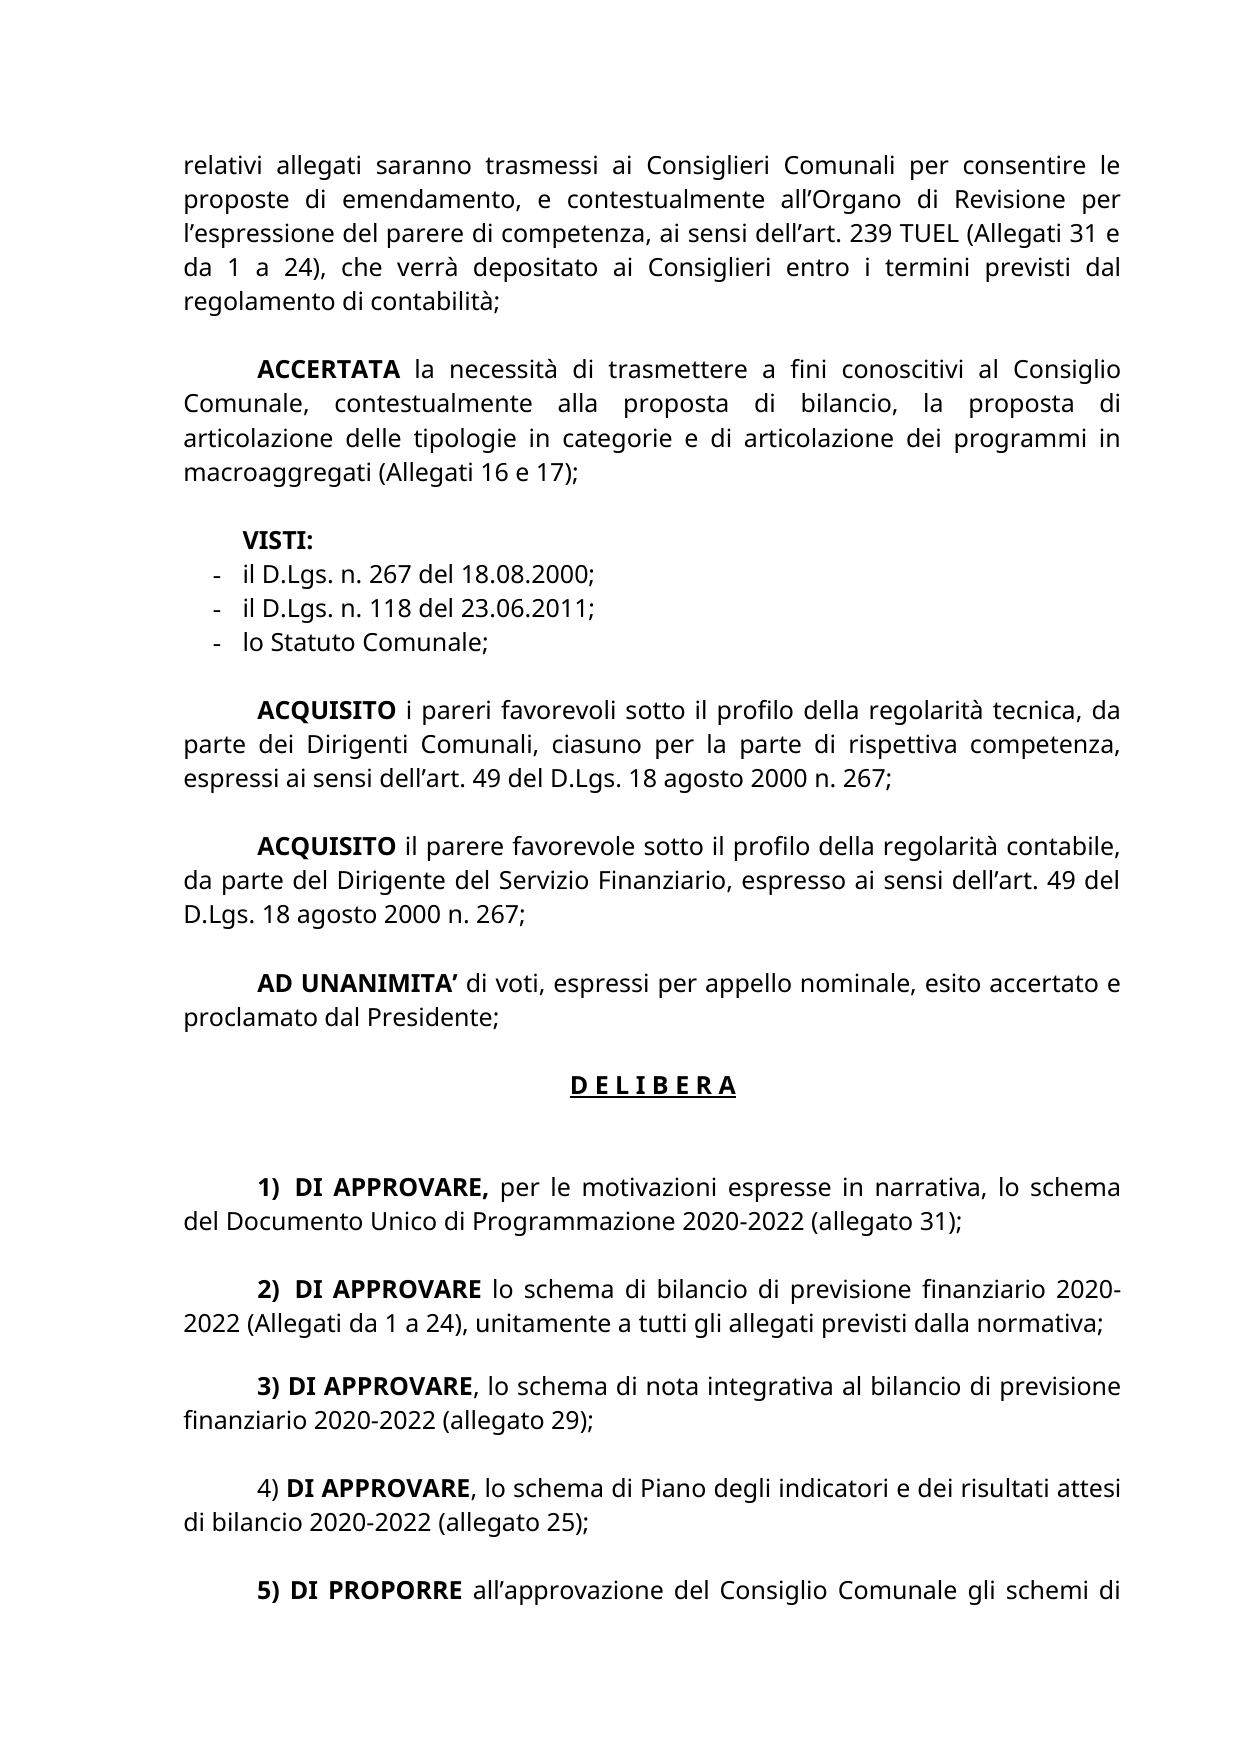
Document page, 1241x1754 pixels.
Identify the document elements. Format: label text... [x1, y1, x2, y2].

text VISTI: [183, 522, 1122, 556]
text ACQUISITO i pareri favorevoli sotto il profilo della regolarità tecnica, da parte dei Dirigenti Comunali, ciasuno per la parte di rispettiva competenza, espressi ai sensi dell’art. 49 del D.Lgs. 18 agosto 2000 n. 267; [183, 693, 1122, 795]
list lo Statuto Comunale; [213, 624, 1122, 659]
list DI APPROVARE, per le motivazioni espresse in narrativa, lo schema del Documento Unico di Programmazione 2020-2022 (allegato 31); [183, 1169, 1122, 1238]
text AD UNANIMITA’ di voti, espressi per appello nominale, esito accertato e proclamato dal Presidente; [183, 965, 1122, 1033]
text relativi allegati saranno trasmessi ai Consiglieri Comunali per consentire le proposte di emendamento, e contestualmente all’Organo di Revisione per l’espressione del parere di competenza, ai sensi dell’art. 239 TUEL (Allegati 31 e da 1 a 24), che verrà depositato ai Consiglieri entro i termini previsti dal regolamento di contabilità; [183, 148, 1122, 318]
list DI APPROVARE lo schema di bilancio di previsione finanziario 2020-2022 (Allegati da 1 a 24), unitamente a tutti gli allegati previsti dalla normativa; [183, 1272, 1122, 1340]
text 5) DI PROPORRE all’approvazione del Consiglio Comunale gli schemi di [183, 1573, 1122, 1607]
text 3) DI APPROVARE, lo schema di nota integrativa al bilancio di previsione finanziario 2020-2022 (allegato 29); [183, 1369, 1122, 1437]
text ACQUISITO il parere favorevole sotto il profilo della regolarità contabile, da parte del Dirigente del Servizio Finanziario, espresso ai sensi dell’art. 49 del D.Lgs. 18 agosto 2000 n. 267; [183, 829, 1122, 931]
text 4) DI APPROVARE, lo schema di Piano degli indicatori e dei risultati attesi di bilancio 2020-2022 (allegato 25); [183, 1471, 1122, 1539]
subtitle D E L I B E R A [183, 1067, 1122, 1101]
list il D.Lgs. n. 118 del 23.06.2011; [213, 591, 1122, 624]
text ACCERTATA la necessità di trasmettere a fini conoscitivi al Consiglio Comunale, contestualmente alla proposta di bilancio, la proposta di articolazione delle tipologie in categorie e di articolazione dei programmi in macroaggregati (Allegati 16 e 17); [183, 352, 1122, 488]
list il D.Lgs. n. 267 del 18.08.2000; [213, 556, 1122, 591]
